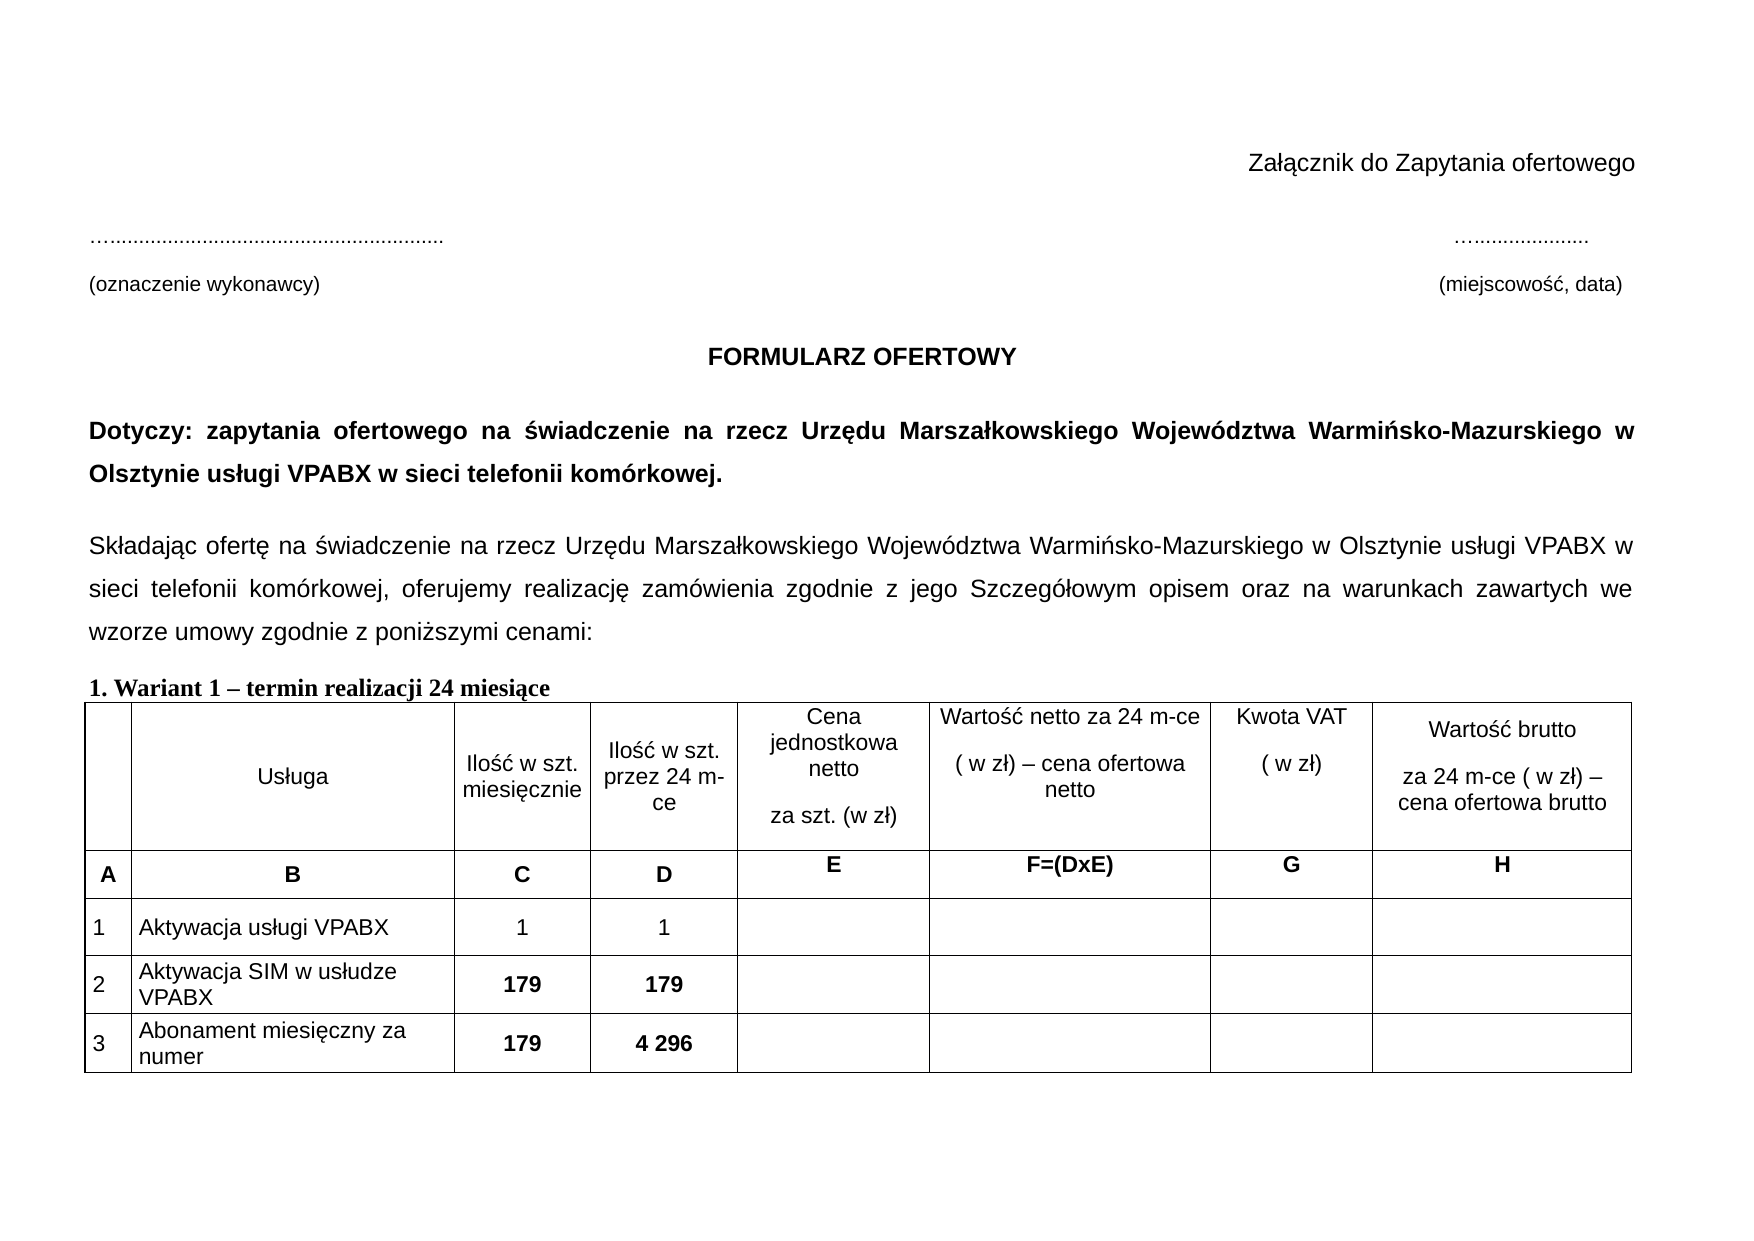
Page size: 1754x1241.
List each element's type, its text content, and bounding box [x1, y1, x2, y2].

text ….......................................................... ….................... [89, 224, 1636, 248]
table_header Ilość w szt. miesięcznie [455, 703, 590, 850]
table_cell 4 296 [591, 1014, 737, 1072]
table_cell [1373, 956, 1631, 1012]
table_cell 1 [455, 899, 590, 955]
table_cell [1211, 956, 1372, 1012]
table_cell Abonament miesięczny za numer [132, 1014, 454, 1072]
text Załącznik do Zapytania ofertowego [89, 148, 1636, 176]
table_cell 179 [455, 956, 590, 1012]
table_cell H [1373, 851, 1631, 898]
table_cell [1373, 899, 1631, 955]
table_cell E [738, 851, 929, 898]
table_cell [930, 1014, 1210, 1072]
table_header Wartość netto za 24 m-ce ( w zł) – cena ofertowa netto [930, 703, 1210, 850]
table_cell [738, 1014, 929, 1072]
table_cell Aktywacja SIM w usłudze VPABX [132, 956, 454, 1012]
text Dotyczy: zapytania ofertowego na świadczenie na rzecz Urzędu Marszałkowskiego Województwa Warmińsko-Mazurskiego w Olsztynie usługi VPABX w sieci telefonii komórkowej. [89, 416, 1636, 488]
table_cell [1373, 1014, 1631, 1072]
table_cell [930, 899, 1210, 955]
table_cell [1211, 899, 1372, 955]
table_header Wartość brutto za 24 m-ce ( w zł) – cena ofertowa brutto [1373, 703, 1631, 850]
table_header Cena jednostkowa netto za szt. (w zł) [738, 703, 929, 850]
table_cell 2 [86, 956, 131, 1012]
table_cell D [591, 851, 737, 898]
table_cell F=(DxE) [930, 851, 1210, 898]
table_cell G [1211, 851, 1372, 898]
table_cell [930, 956, 1210, 1012]
table_cell [738, 899, 929, 955]
table_cell 179 [591, 956, 737, 1012]
table_cell [738, 956, 929, 1012]
table_cell 1 [591, 899, 737, 955]
text 1. Wariant 1 – termin realizacji 24 miesiące [89, 673, 1636, 702]
text Składając ofertę na świadczenie na rzecz Urzędu Marszałkowskiego Województwa Warmińsko-Mazurskiego w Olsztynie usługi VPABX w sieci telefonii komórkowej, oferujemy realizację zamówienia zgodnie z jego Szczegółowym opisem oraz na warunkach zawartych we wzorze umowy zgodnie z poniższymi cenami: [89, 531, 1636, 646]
table_cell C [455, 851, 590, 898]
table_cell A [86, 851, 131, 898]
table_cell [1211, 1014, 1372, 1072]
text FORMULARZ OFERTOWY [89, 342, 1636, 370]
table_header [86, 703, 131, 850]
table_cell 1 [86, 899, 131, 955]
text (oznaczenie wykonawcy) (miejscowość, data) [89, 272, 1636, 296]
table_cell B [132, 851, 454, 898]
table_header Usługa [132, 703, 454, 850]
table_cell Aktywacja usługi VPABX [132, 899, 454, 955]
table_header Ilość w szt. przez 24 m-ce [591, 703, 737, 850]
table_cell 3 [86, 1014, 131, 1072]
table_cell 179 [455, 1014, 590, 1072]
table_header Kwota VAT ( w zł) [1211, 703, 1372, 850]
